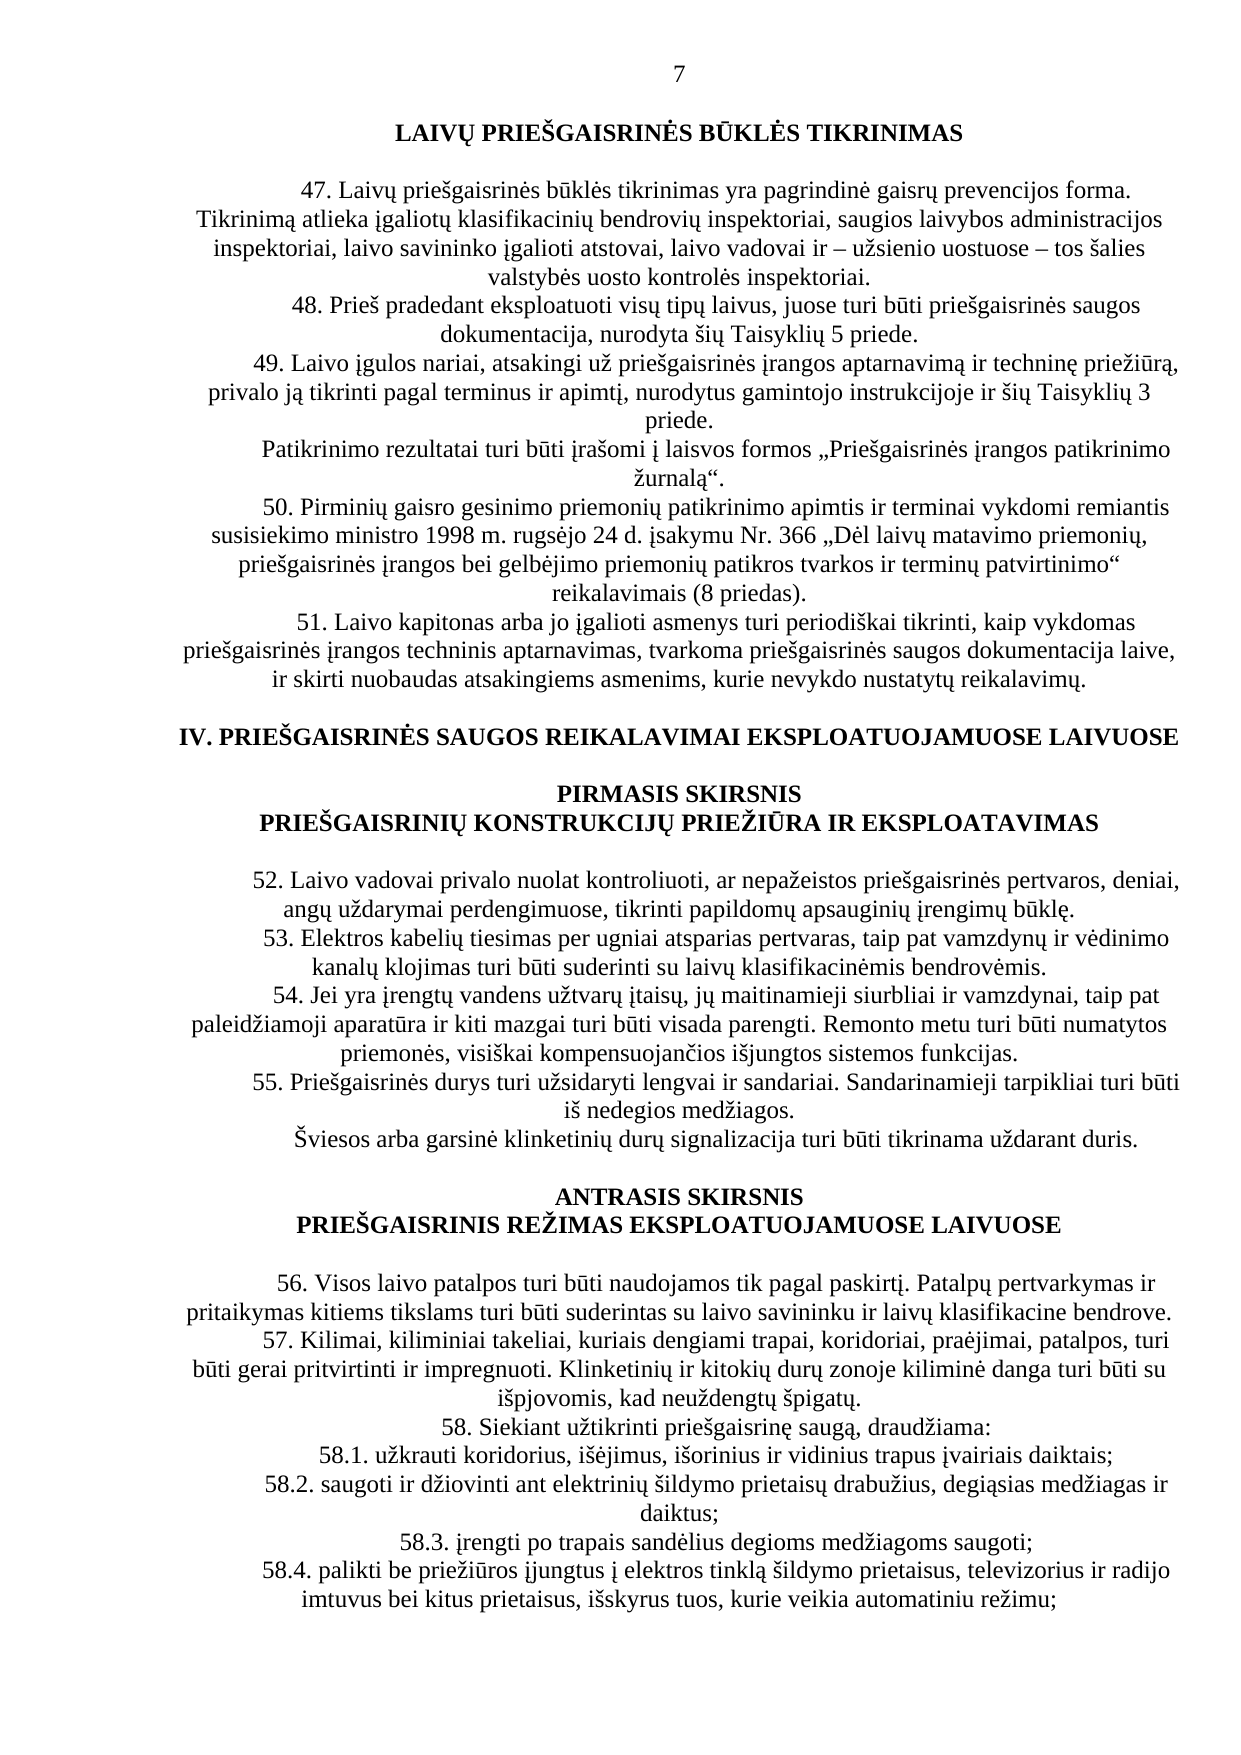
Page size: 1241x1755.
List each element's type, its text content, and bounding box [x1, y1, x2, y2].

text 52. Laivo vadovai privalo nuolat kontroliuoti, ar nepažeistos priešgaisrinės pertvaros, deniai, angų uždarymai perdengimuose, tikrinti papildomų apsauginių įrengimų būklę. [177, 866, 1181, 923]
text 48. Prieš pradedant eksploatuoti visų tipų laivus, juose turi būti priešgaisrinės saugos dokumentacija, nurodyta šių Taisyklių 5 priede. [177, 291, 1181, 348]
text 54. Jei yra įrengtų vandens užtvarų įtaisų, jų maitinamieji siurbliai ir vamzdynai, taip pat paleidžiamoji aparatūra ir kiti mazgai turi būti visada parengti. Remonto metu turi būti numatytos priemonės, visiškai kompensuojančios išjungtos sistemos funkcijas. [177, 981, 1181, 1067]
text 58.2. saugoti ir džiovinti ant elektrinių šildymo prietaisų drabužius, degiąsias medžiagas ir daiktus; [177, 1469, 1181, 1527]
text IV. PriešgaisrinĖs saugos reikalavimai eksploatuojamuose laivuose [177, 722, 1181, 751]
text Laivų priešgaisrinĖs BŪKLĖS tikrinimas [177, 118, 1181, 147]
text 51. Laivo kapitonas arba jo įgalioti asmenys turi periodiškai tikrinti, kaip vykdomas priešgaisrinės įrangos techninis aptarnavimas, tvarkoma priešgaisrinės saugos dokumentacija laive, ir skirti nuobaudas atsakingiems asmenims, kurie nevykdo nustatytų reikalavimų. [177, 607, 1181, 693]
text 47. Laivų priešgaisrinės būklės tikrinimas yra pagrindinė gaisrų prevencijos forma. Tikrinimą atlieka įgaliotų klasifikacinių bendrovių inspektoriai, saugios laivybos administracijos inspektoriai, laivo savininko įgalioti atstovai, laivo vadovai ir – užsienio uostuose – tos šalies valstybės uosto kontrolės inspektoriai. [177, 176, 1181, 291]
text 58. Siekiant užtikrinti priešgaisrinę saugą, draudžiama: [177, 1412, 1181, 1441]
text 53. Elektros kabelių tiesimas per ugniai atsparias pertvaras, taip pat vamzdynų ir vėdinimo kanalų klojimas turi būti suderinti su laivų klasifikacinėmis bendrovėmis. [177, 923, 1181, 981]
text 58.3. įrengti po trapais sandėlius degioms medžiagoms saugoti; [177, 1527, 1181, 1556]
text priešgaisrinių Konstrukcijų priežiūra ir eksploataVIMAS [177, 808, 1181, 837]
text 49. Laivo įgulos nariai, atsakingi už priešgaisrinės įrangos aptarnavimą ir techninę priežiūrą, privalo ją tikrinti pagal terminus ir apimtį, nurodytus gamintojo instrukcijoje ir šių Taisyklių 3 priede. [177, 348, 1181, 434]
text 58.1. užkrauti koridorius, išėjimus, išorinius ir vidinius trapus įvairiais daiktais; [177, 1441, 1181, 1469]
text 56. Visos laivo patalpos turi būti naudojamos tik pagal paskirtį. Patalpų pertvarkymas ir pritaikymas kitiems tikslams turi būti suderintas su laivo savininku ir laivų klasifikacine bendrove. [177, 1268, 1181, 1326]
text PrieŠgaisrinis reŽimas eksploatuojamuose laivuose [177, 1211, 1181, 1239]
text 50. Pirminių gaisro gesinimo priemonių patikrinimo apimtis ir terminai vykdomi remiantis susisiekimo ministro 1998 m. rugsėjo 24 d. įsakymu Nr. 366 „Dėl laivų matavimo priemonių, priešgaisrinės įrangos bei gelbėjimo priemonių patikros tvarkos ir terminų patvirtinimo“ reikalavimais (8 priedas). [177, 492, 1181, 607]
text 57. Kilimai, kiliminiai takeliai, kuriais dengiami trapai, koridoriai, praėjimai, patalpos, turi būti gerai pritvirtinti ir impregnuoti. Klinketinių ir kitokių durų zonoje kiliminė danga turi būti su išpjovomis, kad neuždengtų špigatų. [177, 1326, 1181, 1412]
text Šviesos arba garsinė klinketinių durų signalizacija turi būti tikrinama uždarant duris. [177, 1124, 1181, 1153]
text 58.4. palikti be priežiūros įjungtus į elektros tinklą šildymo prietaisus, televizorius ir radijo imtuvus bei kitus prietaisus, išskyrus tuos, kurie veikia automatiniu režimu; [177, 1556, 1181, 1613]
text Patikrinimo rezultatai turi būti įrašomi į laisvos formos „Priešgaisrinės įrangos patikrinimo žurnalą“. [177, 434, 1181, 492]
text ANTRASIS SKIRSNIS [177, 1182, 1181, 1211]
text 55. Priešgaisrinės durys turi užsidaryti lengvai ir sandariai. Sandarinamieji tarpikliai turi būti iš nedegios medžiagos. [177, 1067, 1181, 1124]
text PIRMASIS SKIRSNIS [177, 779, 1181, 808]
